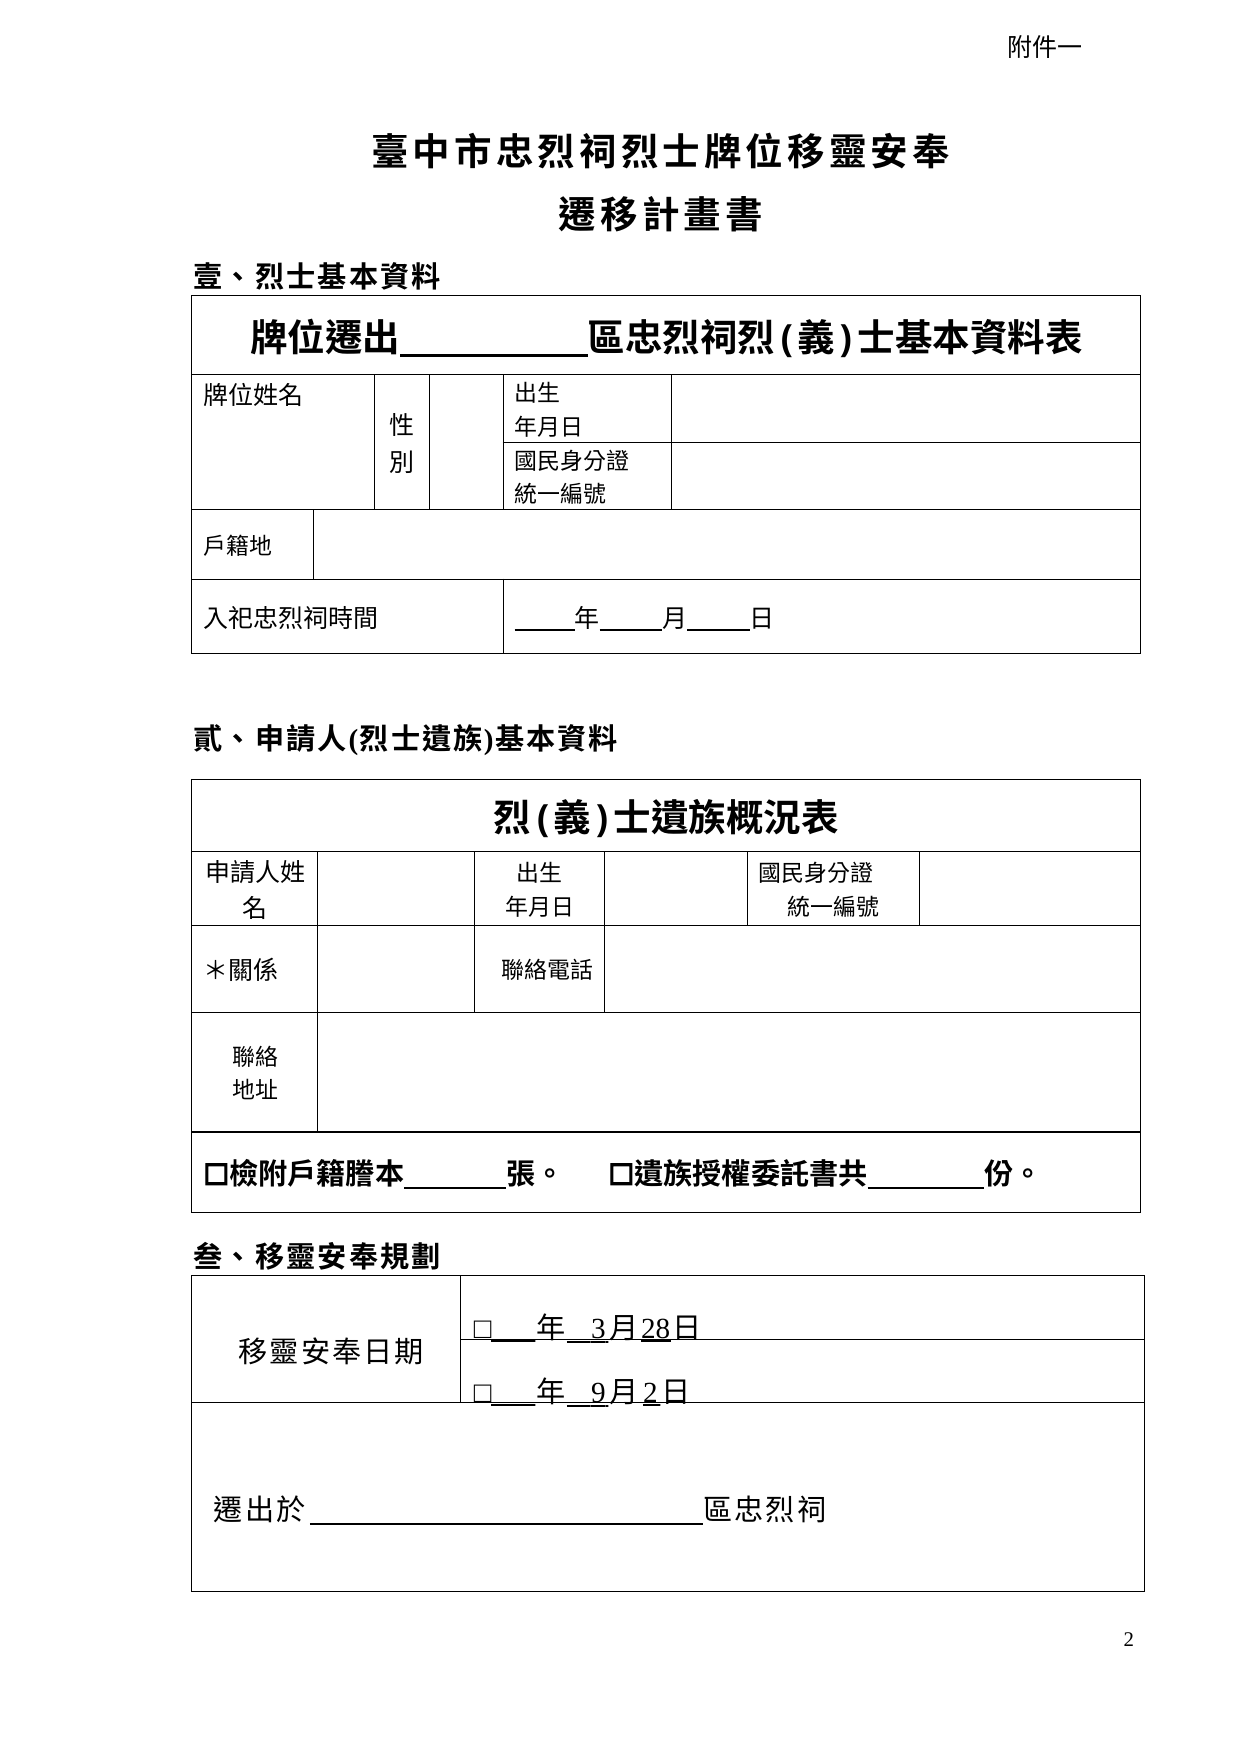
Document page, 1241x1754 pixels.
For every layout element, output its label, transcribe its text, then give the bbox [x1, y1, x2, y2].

table_cell [672, 443, 1140, 509]
table_header 烈(義)士遺族概況表 [192, 780, 1140, 851]
text 叁、移靈安奉規劃 [192, 1213, 1129, 1275]
table_cell [672, 375, 1140, 442]
table_cell [605, 926, 1140, 1012]
table_cell [318, 852, 474, 924]
table_cell 申請人姓名 [192, 852, 317, 924]
text [979, 20, 1111, 76]
text 貳、申請人(烈士遺族)基本資料 [192, 654, 1129, 779]
text 附件一 [994, 28, 1096, 64]
table_cell 檢附戶籍謄本 張。 遺族授權委託書共 份。 [192, 1133, 1140, 1212]
table_cell 性 別 [375, 375, 429, 509]
table_cell 戶籍地 [192, 510, 313, 578]
table_cell 國民身分證 統一編號 [504, 443, 671, 509]
table_header 移靈安奉日期 [192, 1276, 460, 1402]
table_cell [605, 852, 747, 924]
table_header □ 年 3月28日 [461, 1276, 1144, 1339]
table_cell 聯絡電話 [475, 926, 604, 1012]
table_cell [314, 510, 1140, 578]
text 臺中市忠烈祠烈士牌位移靈安奉 [192, 108, 1129, 170]
table_cell [318, 926, 474, 1012]
table_cell ＊關係 [192, 926, 317, 1012]
table_cell 年 月 日 [504, 580, 1140, 653]
table_cell 國民身分證 統一編號 [748, 852, 919, 924]
text 壹、烈士基本資料 [192, 233, 1129, 295]
table_cell [920, 852, 1140, 924]
text 遷移計畫書 [192, 170, 1129, 233]
table_cell 出生 年月日 [475, 852, 604, 924]
table_cell [430, 375, 503, 509]
table_header 牌位遷出 區忠烈祠烈(義)士基本資料表 [192, 296, 1140, 374]
table_cell 出生 年月日 [504, 375, 671, 442]
table_cell □ 年 9月2日 [461, 1340, 1144, 1402]
table_cell [318, 1013, 1140, 1131]
table_cell 牌位姓名 [192, 375, 374, 509]
table_cell 遷出於 區忠烈祠 [192, 1403, 1144, 1591]
table_cell 入祀忠烈祠時間 [192, 580, 503, 653]
table_cell 聯絡 地址 [192, 1013, 317, 1131]
